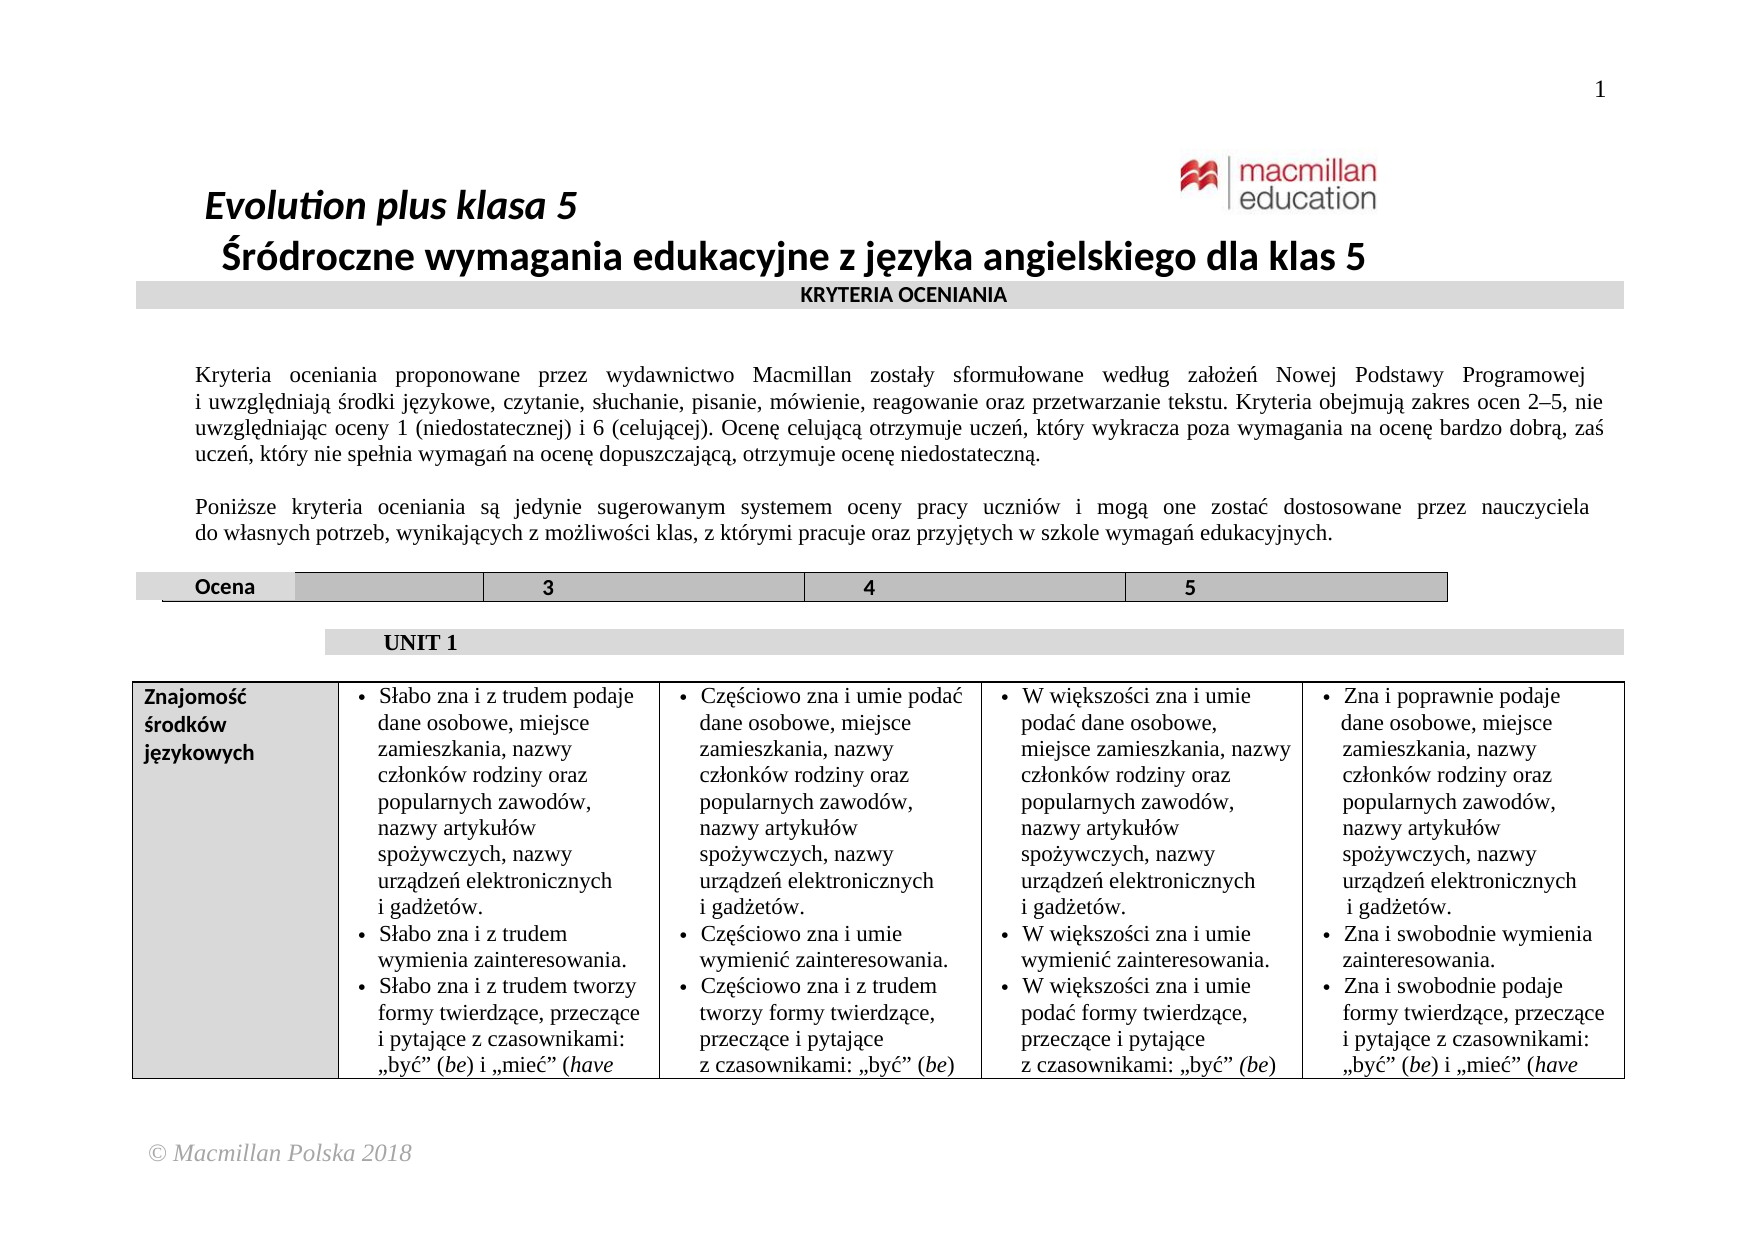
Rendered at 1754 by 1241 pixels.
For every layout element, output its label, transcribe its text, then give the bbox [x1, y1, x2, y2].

table_header 4 [805, 573, 1125, 601]
table_header Częściowo zna i umie podać dane osobowe, miejsce zamieszkania, nazwy członków rodziny oraz popularnych zawodów, nazwy artykułów spożywczych, nazwy urządzeń elektronicznych i gadżetów. Częściowo zna i umie wymienić zainteresowania. Częściowo zna i z trudem tworzy formy twierdzące, przeczące i pytające z czasownikami: „być” (be) i „mieć” (have got). Częściowo zna przymiotniki dzierżawcze oraz zasady użycia dopełniacza saksońskiego, ma problemy z ich zastosowaniem. Ma niewielkie trudności z poprawnym użyciem zaimków pytających What, Where, Whose, How old oraz przedimków nieokreślonych (a, an). Częściowo rozróżnia rzeczowniki policzalne i niepoliczalne. [660, 683, 981, 1078]
table_header KRYTERIA OCENIANIA [136, 281, 1624, 309]
table_header 2 [163, 573, 483, 601]
table_header UNIT 1 [325, 629, 1624, 655]
table_header Znajomość środków językowych [133, 683, 338, 1078]
table_header W większości zna i umie podać dane osobowe, miejsce zamieszkania, nazwy członków rodziny oraz popularnych zawodów, nazwy artykułów spożywczych, nazwy urządzeń elektronicznych i gadżetów. W większości zna i umie wymienić zainteresowania. W większości zna i umie podać formy twierdzące, przeczące i pytające z czasownikami: „być” (be) i „mieć” (have got). Zna przymiotniki dzierżawcze oraz zasady użycia dopełniacza saksońskiego, ma problemy z ich zastosowaniem. Z reguły poprawnie używa zaimków pytających What, Where, Whose, How old oraz przedimków nieokreślonych (a, an). W większości rozróżnia rzeczowniki policzalne i niepoliczalne. [982, 683, 1302, 1078]
text Evolution plus klasa 5 Śródroczne wymagania edukacyjne z języka angielskiego dla klas 5 [195, 148, 1606, 281]
picture [1180, 147, 1405, 220]
table_header Ocena [136, 572, 295, 600]
text Kryteria oceniania proponowane przez wydawnictwo Macmillan zostały sformułowane według założeń Nowej Podstawy Programowej i uwzględniają środki językowe, czytanie, słuchanie, pisanie, mówienie, reagowanie oraz przetwarzanie tekstu. Kryteria obejmują zakres ocen 2–5, nie uwzględniając oceny 1 (niedostatecznej) i 6 (celującej). Ocenę celującą otrzymuje uczeń, który wykracza poza wymagania na ocenę bardzo dobrą, zaś uczeń, który nie spełnia wymagań na ocenę dopuszczającą, otrzymuje ocenę niedostateczną. [195, 361, 1606, 467]
text Poniższe kryteria oceniania są jedynie sugerowanym systemem oceny pracy uczniów i mogą one zostać dostosowane przez nauczyciela do własnych potrzeb, wynikających z możliwości klas, z którymi pracuje oraz przyjętych w szkole wymagań edukacyjnych. [195, 493, 1606, 546]
table_header Zna i poprawnie podaje dane osobowe, miejsce zamieszkania, nazwy członków rodziny oraz popularnych zawodów, nazwy artykułów spożywczych, nazwy urządzeń elektronicznych i gadżetów. Zna i swobodnie wymienia zainteresowania. Zna i swobodnie podaje formy twierdzące, przeczące i pytające z czasownikami: „być” (be) i „mieć” (have got) . Zna przymiotniki dzierżawcze oraz zasady użycia dopełniacza saksońskiego, poprawnie ich używa. Zna zaimki pytające oraz przedimki nieokreślone (a, an) i poprawnie je stosuje. Zawsze rozróżnia rzeczowniki policzalne i niepoliczalne. [1303, 683, 1624, 1078]
table_header 3 [484, 573, 804, 601]
table_header 5 [1126, 573, 1447, 601]
table_header Słabo zna i z trudem podaje dane osobowe, miejsce zamieszkania, nazwy członków rodziny oraz popularnych zawodów, nazwy artykułów spożywczych, nazwy urządzeń elektronicznych i gadżetów. Słabo zna i z trudem wymienia zainteresowania. Słabo zna i z trudem tworzy formy twierdzące, przeczące i pytające z czasownikami: „być” (be) i „mieć” (have got). Słabo zna i z trudem stosuje przymiotniki dzierżawcze i dopełniacz saksoński. Ma trudności z poprawnym użyciem zaimków pytających What, Where, Whose, How old oraz przedimków nieokreślonych (a, an). Z trudem rozróżnia rzeczowniki policzalne i niepoliczalne. [339, 683, 659, 1078]
